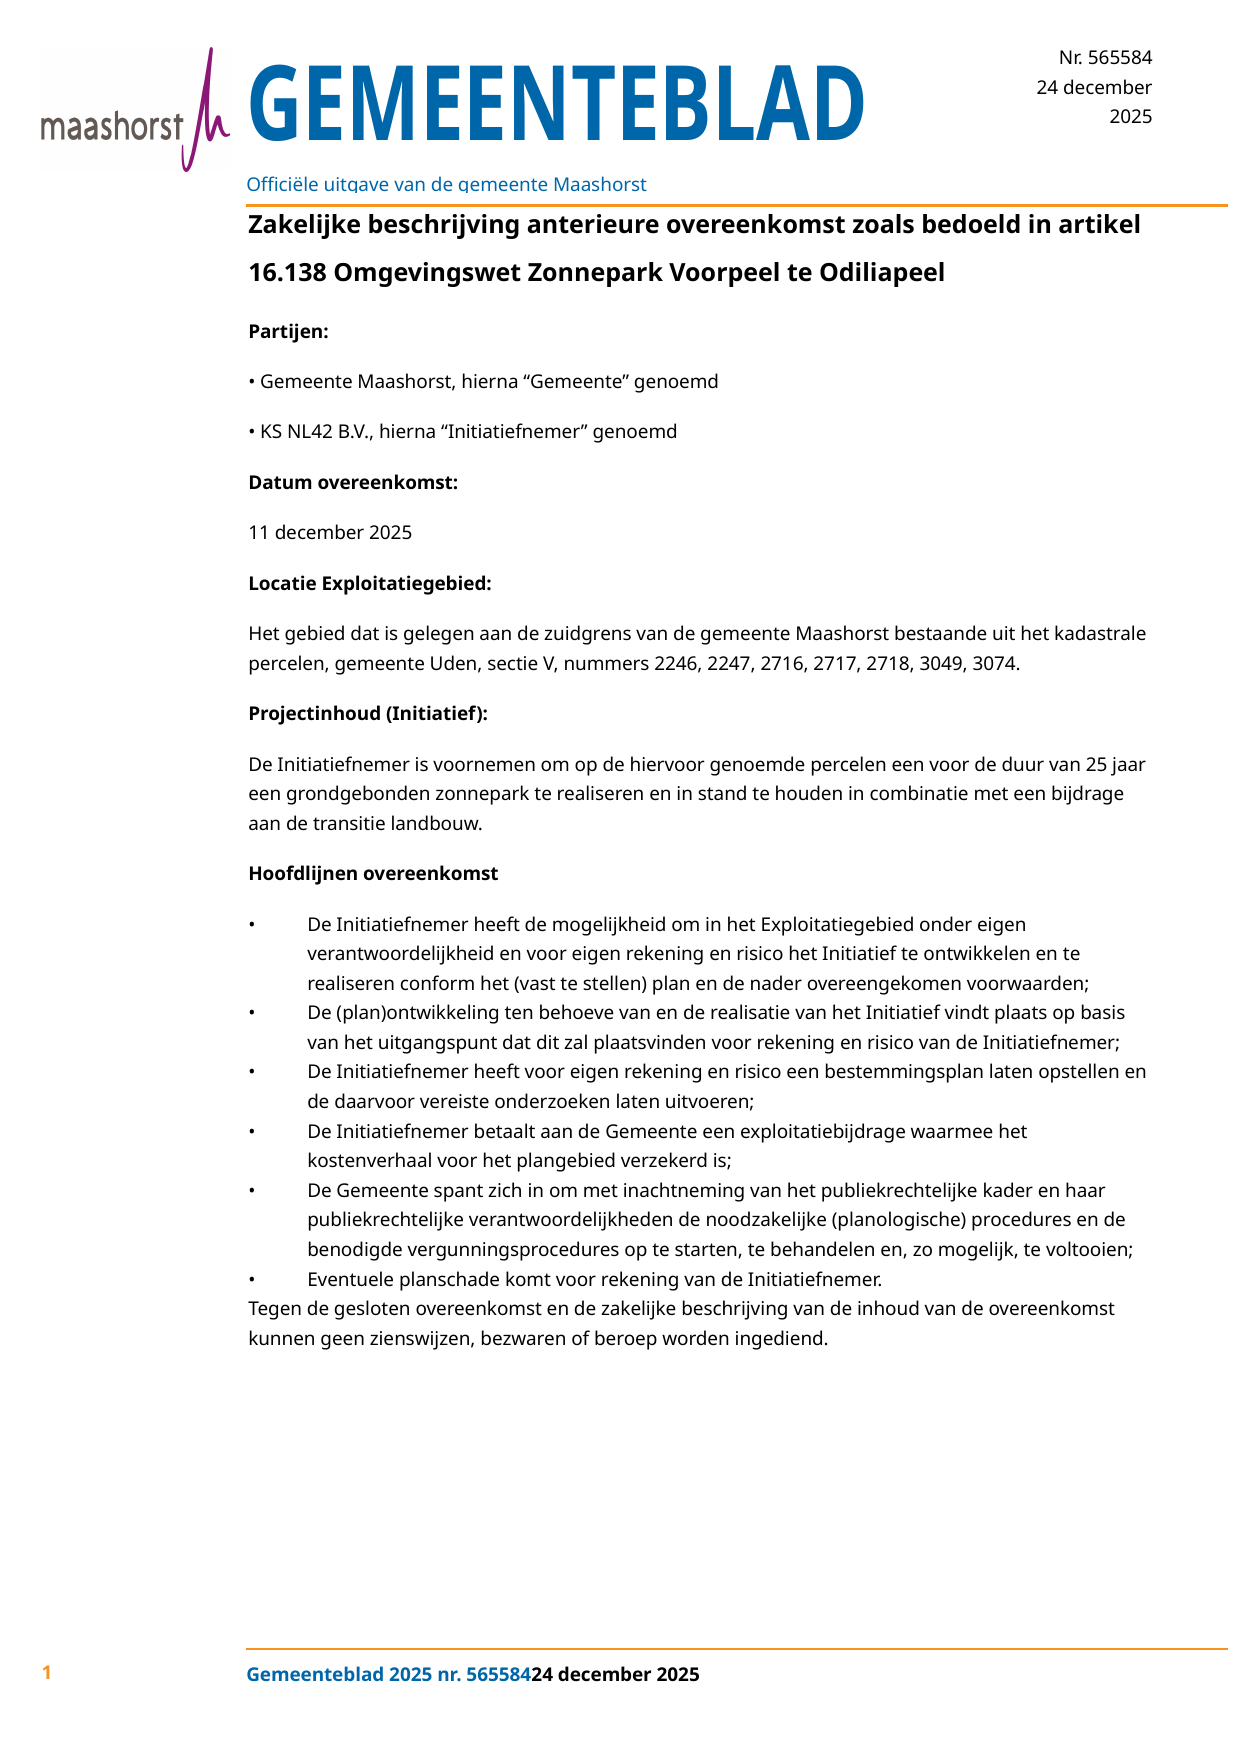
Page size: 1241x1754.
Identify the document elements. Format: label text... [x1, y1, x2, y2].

text Tegen de gesloten overeenkomst en de zakelijke beschrijving van de inhoud van de overeenkomst kunnen geen zienswijzen, bezwaren of beroep worden ingediend. [248, 1295, 1152, 1351]
text Partijen: [248, 318, 1152, 344]
list De Gemeente spant zich in om met inachtneming van het publiekrechtelijke kader en haar publiekrechtelijke verantwoordelijkheden de noodzakelijke (planologische) procedures en de benodigde vergunningsprocedures op te starten, te behandelen en, zo mogelijk, te voltooien; [248, 1177, 1152, 1262]
list Eventuele planschade komt voor rekening van de Initiatiefnemer. [248, 1266, 1152, 1292]
text De Initiatiefnemer is voornemen om op de hiervoor genoemde percelen een voor de duur van 25 jaar een grondgebonden zonnepark te realiseren en in stand te houden in combinatie met een bijdrage aan de transitie landbouw. [248, 751, 1152, 836]
text 11 december 2025 [248, 519, 1152, 545]
list De Initiatiefnemer heeft voor eigen rekening en risico een bestemmingsplan laten opstellen en de daarvoor vereiste onderzoeken laten uitvoeren; [248, 1059, 1152, 1114]
list De Initiatiefnemer betaalt aan de Gemeente een exploitatiebijdrage waarmee het kostenverhaal voor het plangebied verzekerd is; [248, 1118, 1152, 1173]
text Datum overeenkomst: [248, 469, 1152, 495]
text • Gemeente Maashorst, hierna “Gemeente” genoemd [248, 368, 1152, 394]
text Zakelijke beschrijving anterieure overeenkomst zoals bedoeld in artikel 16.138 Omgevingswet Zonnepark Voorpeel te Odiliapeel [248, 207, 1152, 288]
list De Initiatiefnemer heeft de mogelijkheid om in het Exploitatiegebied onder eigen verantwoordelijkheid en voor eigen rekening en risico het Initiatief te ontwikkelen en te realiseren conform het (vast te stellen) plan en de nader overeengekomen voorwaarden; [248, 911, 1152, 996]
picture [41, 47, 231, 172]
text Hoofdlijnen overeenkomst [248, 860, 1152, 886]
list De (plan)ontwikkeling ten behoeve van en de realisatie van het Initiatief vindt plaats op basis van het uitgangspunt dat dit zal plaatsvinden voor rekening en risico van de Initiatiefnemer; [248, 999, 1152, 1055]
text Projectinhoud (Initiatief): [248, 700, 1152, 726]
text Het gebied dat is gelegen aan de zuidgrens van de gemeente Maashorst bestaande uit het kadastrale percelen, gemeente Uden, sectie V, nummers 2246, 2247, 2716, 2717, 2718, 3049, 3074. [248, 620, 1152, 676]
text Locatie Exploitatiegebied: [248, 570, 1152, 596]
text • KS NL42 B.V., hierna “Initiatiefnemer” genoemd [248, 419, 1152, 444]
